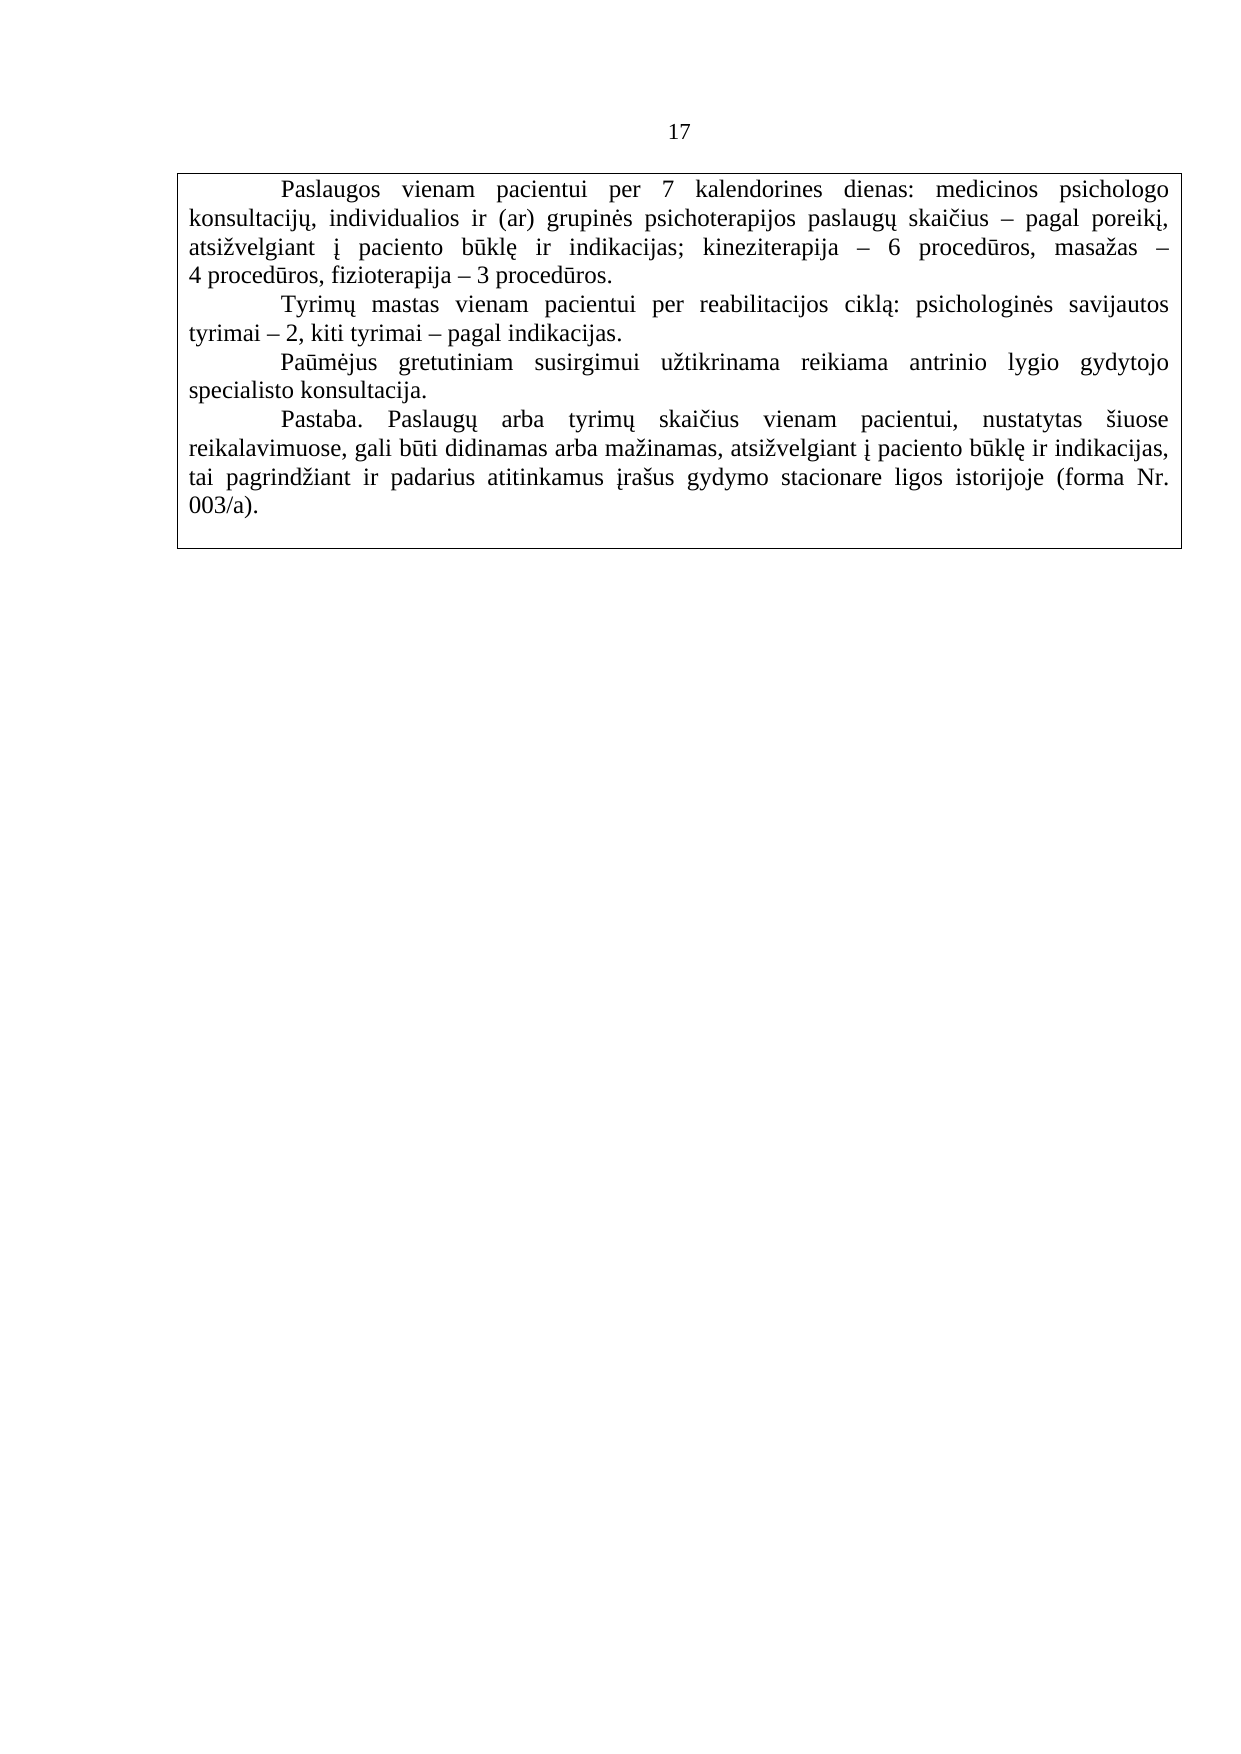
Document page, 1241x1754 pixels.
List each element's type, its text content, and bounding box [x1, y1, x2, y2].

table_header Paslaugos vienam pacientui per 7 kalendorines dienas: medicinos psichologo konsultacijų, individualios ir (ar) grupinės psichoterapijos paslaugų skaičius – pagal poreikį, atsižvelgiant į paciento būklę ir indikacijas; kineziterapija – 6 procedūros, masažas – 4 procedūros, fizioterapija – 3 procedūros. Tyrimų mastas vienam pacientui per reabilitacijos ciklą: psichologinės savijautos tyrimai – 2, kiti tyrimai – pagal indikacijas. Paūmėjus gretutiniam susirgimui užtikrinama reikiama antrinio lygio gydytojo specialisto konsultacija. Pastaba. Paslaugų arba tyrimų skaičius vienam pacientui, nustatytas šiuose reikalavimuose, gali būti didinamas arba mažinamas, atsižvelgiant į paciento būklę ir indikacijas, tai pagrindžiant ir padarius atitinkamus įrašus gydymo stacionare ligos istorijoje (forma Nr. 003/a). [178, 174, 1181, 548]
